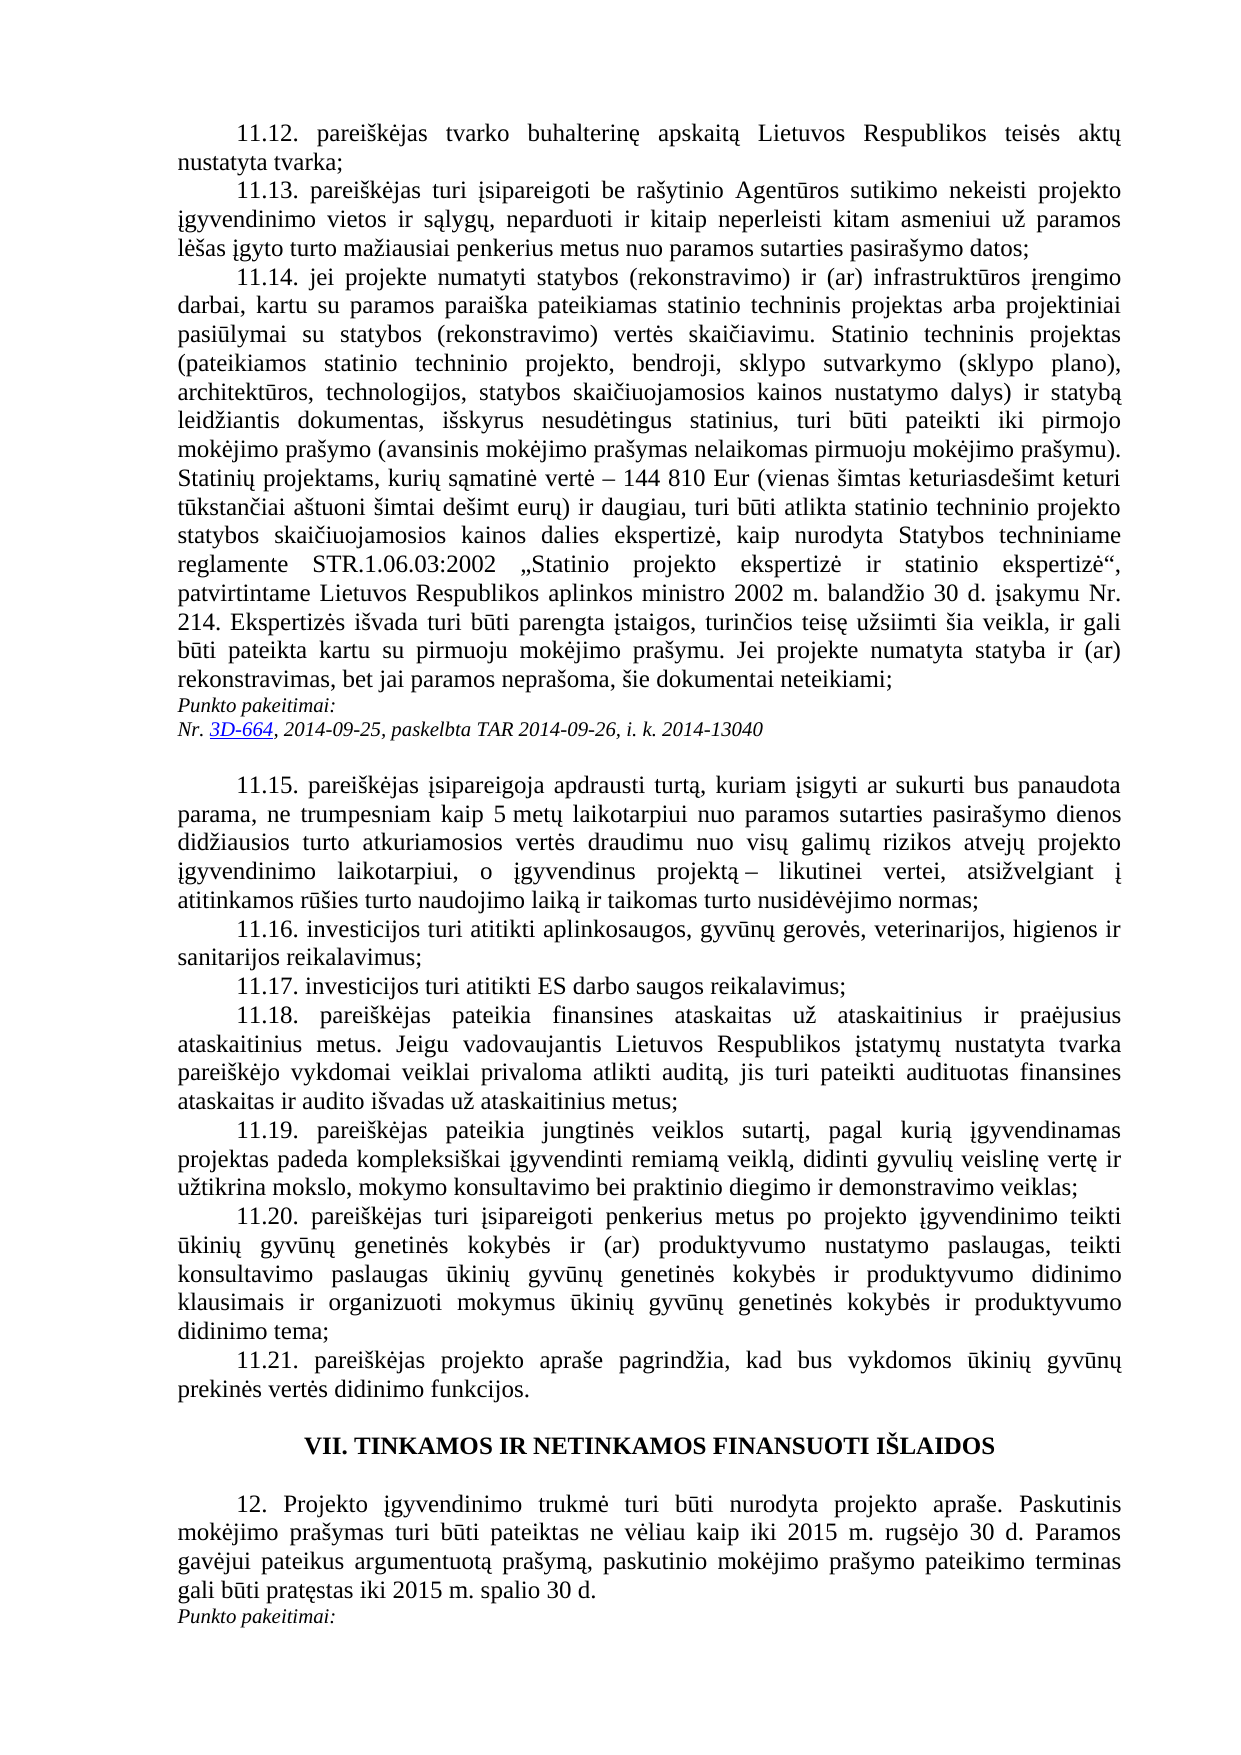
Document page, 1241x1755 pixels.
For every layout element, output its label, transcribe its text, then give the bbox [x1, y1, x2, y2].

text 11.13. pareiškėjas turi įsipareigoti be rašytinio Agentūros sutikimo nekeisti projekto įgyvendinimo vietos ir sąlygų, neparduoti ir kitaip neperleisti kitam asmeniui už paramos lėšas įgyto turto mažiausiai penkerius metus nuo paramos sutarties pasirašymo datos; [177, 176, 1122, 262]
text 11.19. pareiškėjas pateikia jungtinės veiklos sutartį, pagal kurią įgyvendinamas projektas padeda kompleksiškai įgyvendinti remiamą veiklą, didinti gyvulių veislinę vertę ir užtikrina mokslo, mokymo konsultavimo bei praktinio diegimo ir demonstravimo veiklas; [177, 1115, 1122, 1201]
text 11.20. pareiškėjas turi įsipareigoti penkerius metus po projekto įgyvendinimo teikti ūkinių gyvūnų genetinės kokybės ir (ar) produktyvumo nustatymo paslaugas, teikti konsultavimo paslaugas ūkinių gyvūnų genetinės kokybės ir produktyvumo didinimo klausimais ir organizuoti mokymus ūkinių gyvūnų genetinės kokybės ir produktyvumo didinimo tema; [177, 1201, 1122, 1345]
text Punkto pakeitimai: [177, 693, 1122, 717]
text 11.12. pareiškėjas tvarko buhalterinę apskaitą Lietuvos Respublikos teisės aktų nustatyta tvarka; [177, 118, 1122, 176]
text 11.14. jei projekte numatyti statybos (rekonstravimo) ir (ar) infrastruktūros įrengimo darbai, kartu su paramos paraiška pateikiamas statinio techninis projektas arba projektiniai pasiūlymai su statybos (rekonstravimo) vertės skaičiavimu. Statinio techninis projektas (pateikiamos statinio techninio projekto, bendroji, sklypo sutvarkymo (sklypo plano), architektūros, technologijos, statybos skaičiuojamosios kainos nustatymo dalys) ir statybą leidžiantis dokumentas, išskyrus nesudėtingus statinius, turi būti pateikti iki pirmojo mokėjimo prašymo (avansinis mokėjimo prašymas nelaikomas pirmuoju mokėjimo prašymu). Statinių projektams, kurių sąmatinė vertė – 144 810 Eur (vienas šimtas keturiasdešimt keturi tūkstančiai aštuoni šimtai dešimt eurų) ir daugiau, turi būti atlikta statinio techninio projekto statybos skaičiuojamosios kainos dalies ekspertizė, kaip nurodyta Statybos techniniame reglamente STR.1.06.03:2002 „Statinio projekto ekspertizė ir statinio ekspertizė“, patvirtintame Lietuvos Respublikos aplinkos ministro 2002 m. balandžio 30 d. įsakymu Nr. 214. Ekspertizės išvada turi būti parengta įstaigos, turinčios teisę užsiimti šia veikla, ir gali būti pateikta kartu su pirmuoju mokėjimo prašymu. Jei projekte numatyta statyba ir (ar) rekonstravimas, bet jai paramos neprašoma, šie dokumentai neteikiami; [177, 262, 1122, 693]
text Nr. 3D-664, 2014-09-25, paskelbta TAR 2014-09-26, i. k. 2014-13040 [177, 717, 1122, 741]
text 11.15. pareiškėjas įsipareigoja apdrausti turtą, kuriam įsigyti ar sukurti bus panaudota parama, ne trumpesniam kaip 5 metų laikotarpiui nuo paramos sutarties pasirašymo dienos didžiausios turto atkuriamosios vertės draudimu nuo visų galimų rizikos atvejų projekto įgyvendinimo laikotarpiui, o įgyvendinus projektą – likutinei vertei, atsižvelgiant į atitinkamos rūšies turto naudojimo laiką ir taikomas turto nusidėvėjimo normas; [177, 770, 1122, 914]
text 11.21. pareiškėjas projekto apraše pagrindžia, kad bus vykdomos ūkinių gyvūnų prekinės vertės didinimo funkcijos. [177, 1345, 1122, 1402]
text 12. Projekto įgyvendinimo trukmė turi būti nurodyta projekto apraše. Paskutinis mokėjimo prašymas turi būti pateiktas ne vėliau kaip iki 2015 m. rugsėjo 30 d. Paramos gavėjui pateikus argumentuotą prašymą, paskutinio mokėjimo prašymo pateikimo terminas gali būti pratęstas iki 2015 m. spalio 30 d. [177, 1489, 1122, 1604]
text 11.17. investicijos turi atitikti ES darbo saugos reikalavimus; [177, 971, 1122, 1000]
text VII. TINKAMOS IR NETINKAMOS FINANSUOTI IŠLAIDOS [177, 1431, 1122, 1460]
text 11.16. investicijos turi atitikti aplinkosaugos, gyvūnų gerovės, veterinarijos, higienos ir sanitarijos reikalavimus; [177, 914, 1122, 971]
text 11.18. pareiškėjas pateikia finansines ataskaitas už ataskaitinius ir praėjusius ataskaitinius metus. Jeigu vadovaujantis Lietuvos Respublikos įstatymų nustatyta tvarka pareiškėjo vykdomai veiklai privaloma atlikti auditą, jis turi pateikti audituotas finansines ataskaitas ir audito išvadas už ataskaitinius metus; [177, 1000, 1122, 1115]
text Punkto pakeitimai: [177, 1604, 1122, 1628]
